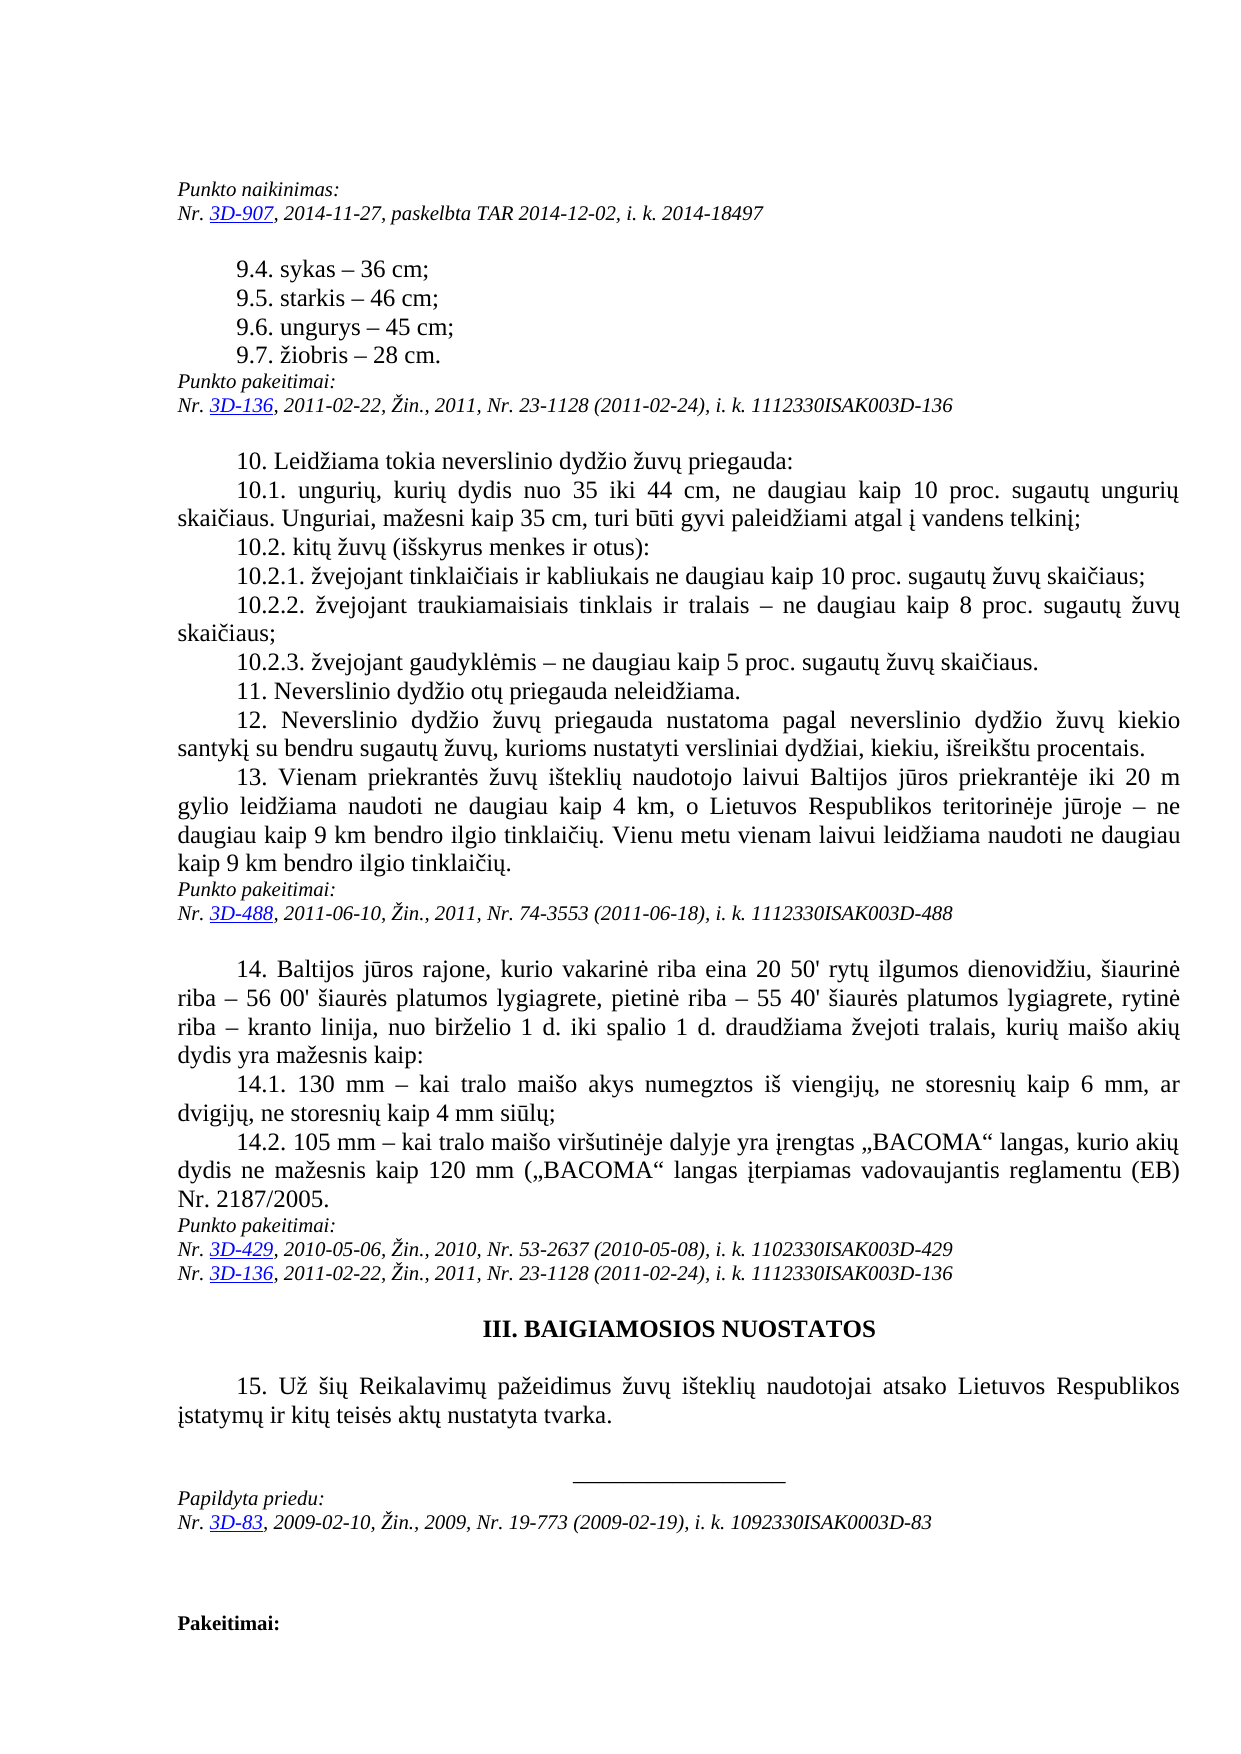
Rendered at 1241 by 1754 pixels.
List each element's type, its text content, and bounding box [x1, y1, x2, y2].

text Nr. 3D-429, 2010-05-06, Žin., 2010, Nr. 53-2637 (2010-05-08), i. k. 1102330ISAK003D-429 [177, 1237, 1181, 1261]
text Nr. 3D-136, 2011-02-22, Žin., 2011, Nr. 23-1128 (2011-02-24), i. k. 1112330ISAK003D-136 [177, 1261, 1181, 1285]
text 14.2. 105 mm – kai tralo maišo viršutinėje dalyje yra įrengtas „BACOMA“ langas, kurio akių dydis ne mažesnis kaip 120 mm („BACOMA“ langas įterpiamas vadovaujantis reglamentu (EB) Nr. 2187/2005. [177, 1127, 1181, 1213]
text 9.7. žiobris – 28 cm. [177, 340, 1181, 369]
text Pakeitimai: [177, 1611, 1181, 1635]
text Nr. 3D-136, 2011-02-22, Žin., 2011, Nr. 23-1128 (2011-02-24), i. k. 1112330ISAK003D-136 [177, 393, 1181, 417]
text Papildyta priedu: [177, 1486, 1181, 1510]
text 10.2. kitų žuvų (išskyrus menkes ir otus): [177, 532, 1181, 561]
text Punkto pakeitimai: [177, 369, 1181, 393]
text Punkto pakeitimai: [177, 877, 1181, 901]
text Nr. 3D-83, 2009-02-10, Žin., 2009, Nr. 19-773 (2009-02-19), i. k. 1092330ISAK0003D-83 [177, 1510, 1181, 1534]
text 9.4. sykas – 36 cm; [177, 254, 1181, 283]
text 10.1. ungurių, kurių dydis nuo 35 iki 44 cm, ne daugiau kaip 10 proc. sugautų ungurių skaičiaus. Unguriai, mažesni kaip 35 cm, turi būti gyvi paleidžiami atgal į vandens telkinį; [177, 475, 1181, 532]
text 12. Neverslinio dydžio žuvų priegauda nustatoma pagal neverslinio dydžio žuvų kiekio santykį su bendru sugautų žuvų, kurioms nustatyti versliniai dydžiai, kiekiu, išreikštu procentais. [177, 705, 1181, 762]
text Punkto pakeitimai: [177, 1213, 1181, 1237]
text 9.6. ungurys – 45 cm; [177, 312, 1181, 340]
text 10. Leidžiama tokia neverslinio dydžio žuvų priegauda: [177, 446, 1181, 475]
text 10.2.1. žvejojant tinklaičiais ir kabliukais ne daugiau kaip 10 proc. sugautų žuvų skaičiaus; [177, 561, 1181, 590]
text 10.2.2. žvejojant traukiamaisiais tinklais ir tralais – ne daugiau kaip 8 proc. sugautų žuvų skaičiaus; [177, 590, 1181, 647]
text Punkto naikinimas: [177, 177, 1181, 201]
text Nr. 3D-488, 2011-06-10, Žin., 2011, Nr. 74-3553 (2011-06-18), i. k. 1112330ISAK003D-488 [177, 901, 1181, 925]
text 9.5. starkis – 46 cm; [177, 283, 1181, 312]
text 13. Vienam priekrantės žuvų išteklių naudotojo laivui Baltijos jūros priekrantėje iki 20 m gylio leidžiama naudoti ne daugiau kaip 4 km, o Lietuvos Respublikos teritorinėje jūroje – ne daugiau kaip 9 km bendro ilgio tinklaičių. Vienu metu vienam laivui leidžiama naudoti ne daugiau kaip 9 km bendro ilgio tinklaičių. [177, 762, 1181, 877]
text Nr. 3D-907, 2014-11-27, paskelbta TAR 2014-12-02, i. k. 2014-18497 [177, 201, 1181, 225]
text III. BAIGIAMOSIOS NUOSTATOS [177, 1314, 1181, 1342]
text _________________ [177, 1457, 1181, 1486]
text 14.1. 130 mm – kai tralo maišo akys numegztos iš viengijų, ne storesnių kaip 6 mm, ar dvigijų, ne storesnių kaip 4 mm siūlų; [177, 1069, 1181, 1127]
text 11. Neverslinio dydžio otų priegauda neleidžiama. [177, 676, 1181, 705]
text 14. Baltijos jūros rajone, kurio vakarinė riba eina 20 50' rytų ilgumos dienovidžiu, šiaurinė riba – 56 00' šiaurės platumos lygiagrete, pietinė riba – 55 40' šiaurės platumos lygiagrete, rytinė riba – kranto linija, nuo birželio 1 d. iki spalio 1 d. draudžiama žvejoti tralais, kurių maišo akių dydis yra mažesnis kaip: [177, 954, 1181, 1069]
text 15. Už šių Reikalavimų pažeidimus žuvų išteklių naudotojai atsako Lietuvos Respublikos įstatymų ir kitų teisės aktų nustatyta tvarka. [177, 1371, 1181, 1429]
text 10.2.3. žvejojant gaudyklėmis – ne daugiau kaip 5 proc. sugautų žuvų skaičiaus. [177, 647, 1181, 676]
